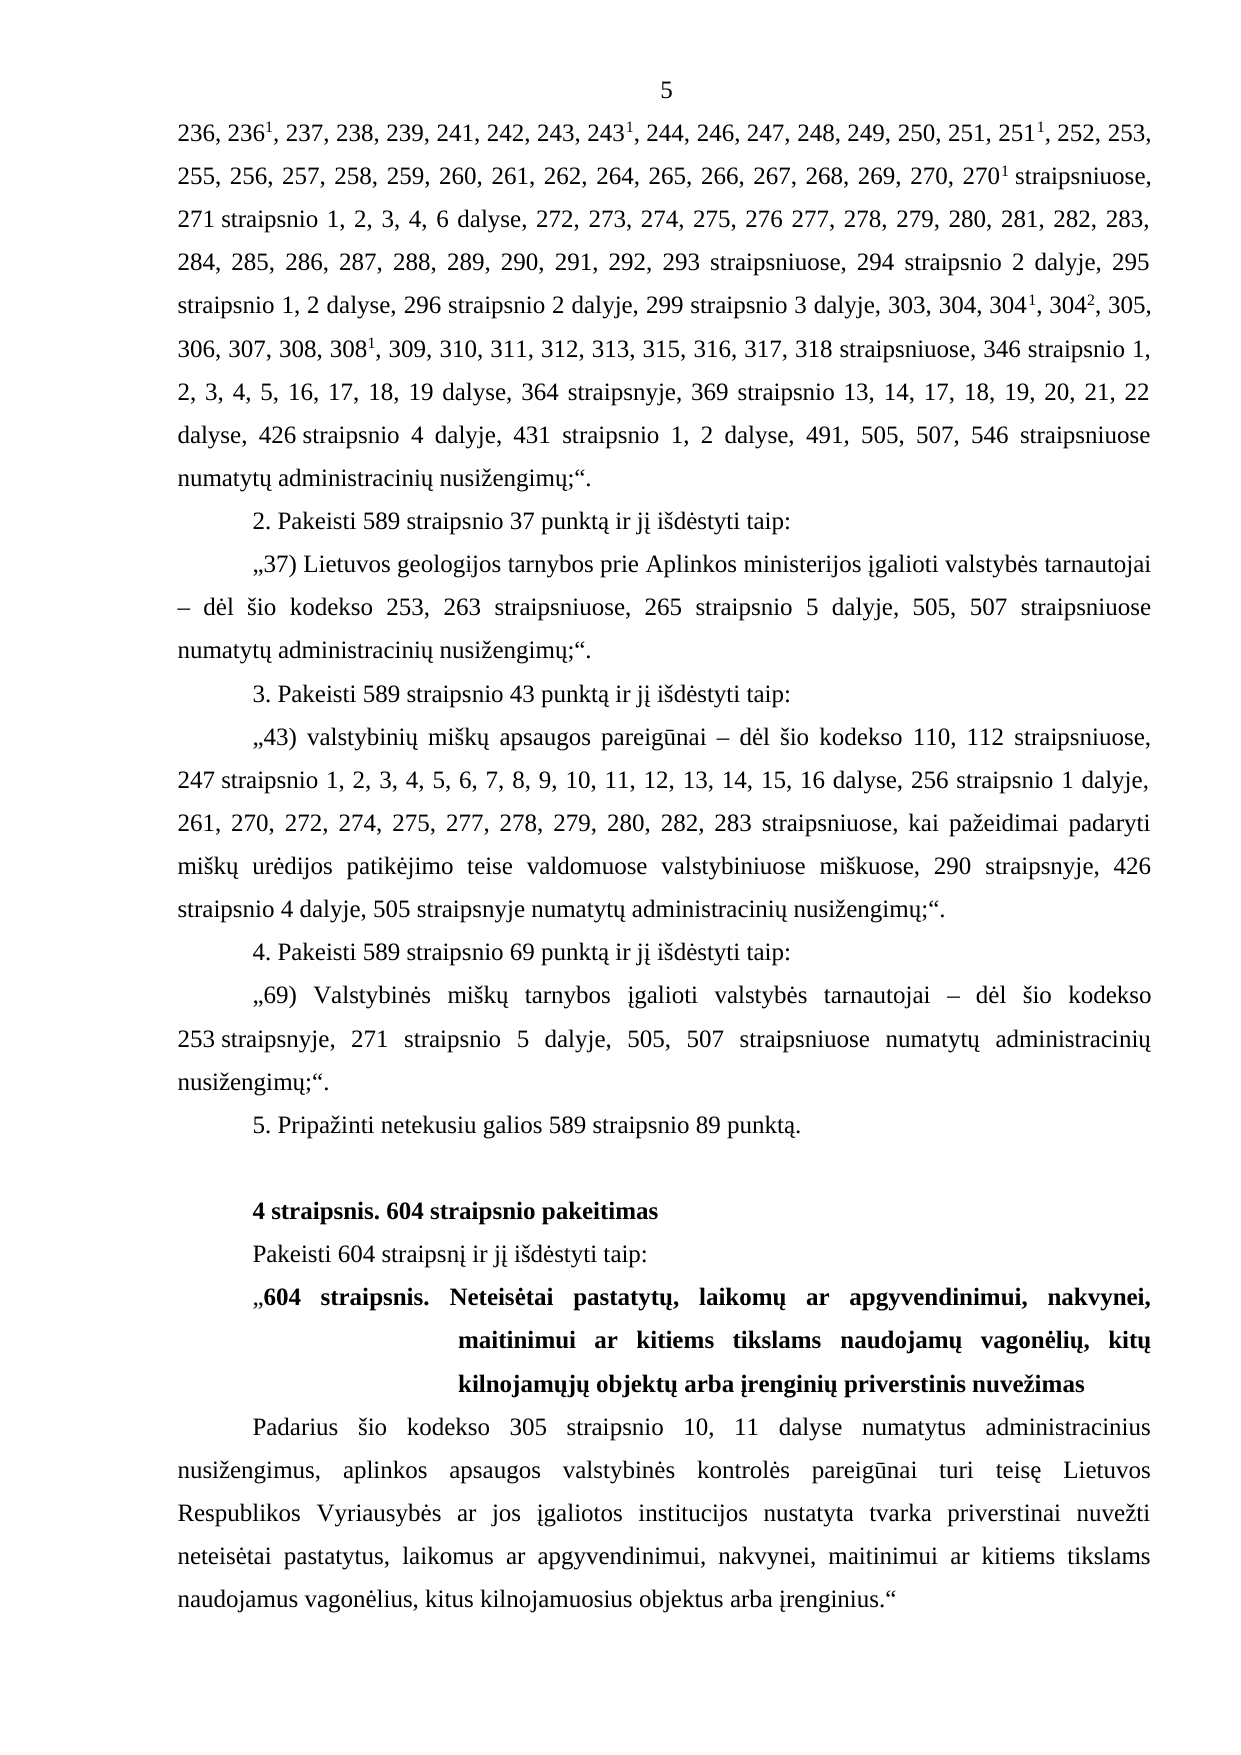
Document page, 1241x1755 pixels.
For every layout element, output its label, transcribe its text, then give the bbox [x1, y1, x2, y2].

text Pakeisti 604 straipsnį ir jį išdėstyti taip: [177, 1239, 1152, 1268]
text Padarius šio kodekso 305 straipsnio 10, 11 dalyse numatytus administracinius nusižengimus, aplinkos apsaugos valstybinės kontrolės pareigūnai turi teisę Lietuvos Respublikos Vyriausybės ar jos įgaliotos institucijos nustatyta tvarka priverstinai nuvežti neteisėtai pastatytus, laikomus ar apgyvendinimui, nakvynei, maitinimui ar kitiems tikslams naudojamus vagonėlius, kitus kilnojamuosius objektus arba įrenginius.“ [177, 1412, 1152, 1613]
text 4 straipsnis. 604 straipsnio pakeitimas [177, 1196, 1152, 1225]
text „69) Valstybinės miškų tarnybos įgalioti valstybės tarnautojai – dėl šio kodekso 253 straipsnyje, 271 straipsnio 5 dalyje, 505, 507 straipsniuose numatytų administracinių nusižengimų;“. [177, 981, 1152, 1096]
text 236, 2361, 237, 238, 239, 241, 242, 243, 2431, 244, 246, 247, 248, 249, 250, 251, 2511, 252, 253, 255, 256, 257, 258, 259, 260, 261, 262, 264, 265, 266, 267, 268, 269, 270, 2701 straipsniuose, 271 straipsnio 1, 2, 3, 4, 6 dalyse, 272, 273, 274, 275, 276 277, 278, 279, 280, 281, 282, 283, 284, 285, 286, 287, 288, 289, 290, 291, 292, 293 straipsniuose, 294 straipsnio 2 dalyje, 295 straipsnio 1, 2 dalyse, 296 straipsnio 2 dalyje, 299 straipsnio 3 dalyje, 303, 304, 3041, 3042, 305, 306, 307, 308, 3081, 309, 310, 311, 312, 313, 315, 316, 317, 318 straipsniuose, 346 straipsnio 1, 2, 3, 4, 5, 16, 17, 18, 19 dalyse, 364 straipsnyje, 369 straipsnio 13, 14, 17, 18, 19, 20, 21, 22 dalyse, 426 straipsnio 4 dalyje, 431 straipsnio 1, 2 dalyse, 491, 505, 507, 546 straipsniuose numatytų administracinių nusižengimų;“. [177, 118, 1152, 492]
text 4. Pakeisti 589 straipsnio 69 punktą ir jį išdėstyti taip: [177, 937, 1152, 966]
text „43) valstybinių miškų apsaugos pareigūnai – dėl šio kodekso 110, 112 straipsniuose, 247 straipsnio 1, 2, 3, 4, 5, 6, 7, 8, 9, 10, 11, 12, 13, 14, 15, 16 dalyse, 256 straipsnio 1 dalyje, 261, 270, 272, 274, 275, 277, 278, 279, 280, 282, 283 straipsniuose, kai pažeidimai padaryti miškų urėdijos patikėjimo teise valdomuose valstybiniuose miškuose, 290 straipsnyje, 426 straipsnio 4 dalyje, 505 straipsnyje numatytų administracinių nusižengimų;“. [177, 722, 1152, 923]
text 3. Pakeisti 589 straipsnio 43 punktą ir jį išdėstyti taip: [177, 679, 1152, 707]
text 5. Pripažinti netekusiu galios 589 straipsnio 89 punktą. [177, 1110, 1152, 1139]
text „37) Lietuvos geologijos tarnybos prie Aplinkos ministerijos įgalioti valstybės tarnautojai – dėl šio kodekso 253, 263 straipsniuose, 265 straipsnio 5 dalyje, 505, 507 straipsniuose numatytų administracinių nusižengimų;“. [177, 549, 1152, 664]
text „604 straipsnis. Neteisėtai pastatytų, laikomų ar apgyvendinimui, nakvynei, maitinimui ar kitiems tikslams naudojamų vagonėlių, kitų kilnojamųjų objektų arba įrenginių priverstinis nuvežimas [252, 1282, 1152, 1397]
text 2. Pakeisti 589 straipsnio 37 punktą ir jį išdėstyti taip: [177, 506, 1152, 535]
